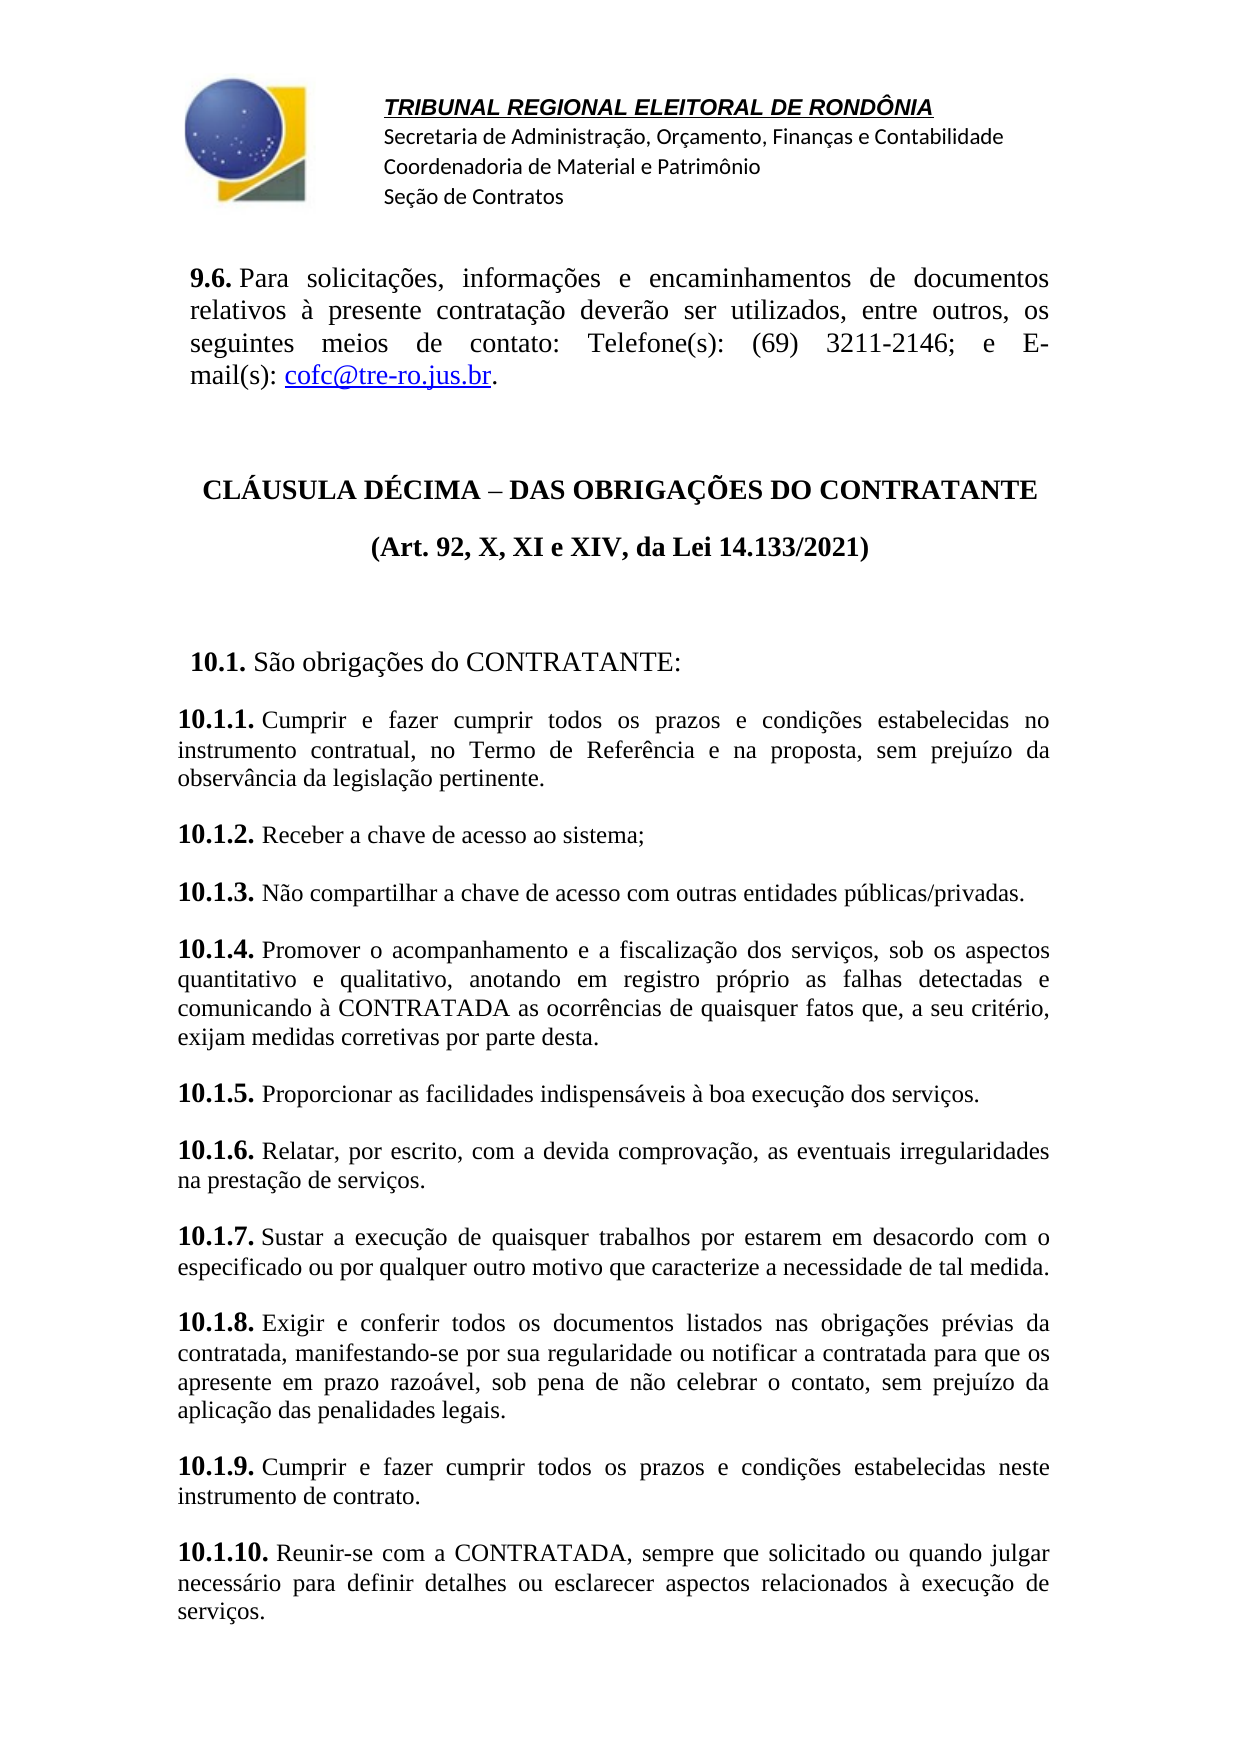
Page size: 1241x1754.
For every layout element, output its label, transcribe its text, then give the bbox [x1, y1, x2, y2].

text 10.1.9. Cumprir e fazer cumprir todos os prazos e condições estabelecidas neste instrumento de contrato. [177, 1449, 1051, 1510]
text 10.1.8. Exigir e conferir todos os documentos listados nas obrigações prévias da contratada, manifestando-se por sua regularidade ou notificar a contratada para que os apresente em prazo razoável, sob pena de não celebrar o contato, sem prejuízo da aplicação das penalidades legais. [177, 1305, 1051, 1424]
text 10.1.1. Cumprir e fazer cumprir todos os prazos e condições estabelecidas no instrumento contratual, no Termo de Referência e na proposta, sem prejuízo da observância da legislação pertinente. [177, 702, 1051, 792]
text 10.1.4. Promover o acompanhamento e a fiscalização dos serviços, sob os aspectos quantitativo e qualitativo, anotando em registro próprio as falhas detectadas e comunicando à CONTRATADA as ocorrências de quaisquer fatos que, a seu critério, exijam medidas corretivas por parte desta. [177, 932, 1051, 1051]
text 10.1.3. Não compartilhar a chave de acesso com outras entidades públicas/privadas. [177, 875, 1051, 907]
text 10.1.10. Reunir-se com a CONTRATADA, sempre que solicitado ou quando julgar necessário para definir detalhes ou esclarecer aspectos relacionados à execução de serviços. [177, 1535, 1051, 1625]
text CLÁUSULA DÉCIMA – DAS OBRIGAÇÕES DO CONTRATANTE [190, 473, 1051, 505]
text 10.1.7. Sustar a execução de quaisquer trabalhos por estarem em desacordo com o especificado ou por qualquer outro motivo que caracterize a necessidade de tal medida. [177, 1219, 1051, 1280]
text 10.1.6. Relatar, por escrito, com a devida comprovação, as eventuais irregularidades na prestação de serviços. [177, 1133, 1051, 1194]
text 9.6. Para solicitações, informações e encaminhamentos de documentos relativos à presente contratação deverão ser utilizados, entre outros, os seguintes meios de contato: Telefone(s): (69) 3211-2146; e E-mail(s): cofc@tre-ro.jus.br. [190, 261, 1051, 390]
text 10.1.2. Receber a chave de acesso ao sistema; [177, 817, 1051, 850]
text 10.1.5. Proporcionar as facilidades indispensáveis à boa execução dos serviços. [177, 1076, 1051, 1108]
text (Art. 92, X, XI e XIV, da Lei 14.133/2021) [190, 530, 1051, 563]
text 10.1. São obrigações do CONTRATANTE: [190, 645, 1051, 677]
